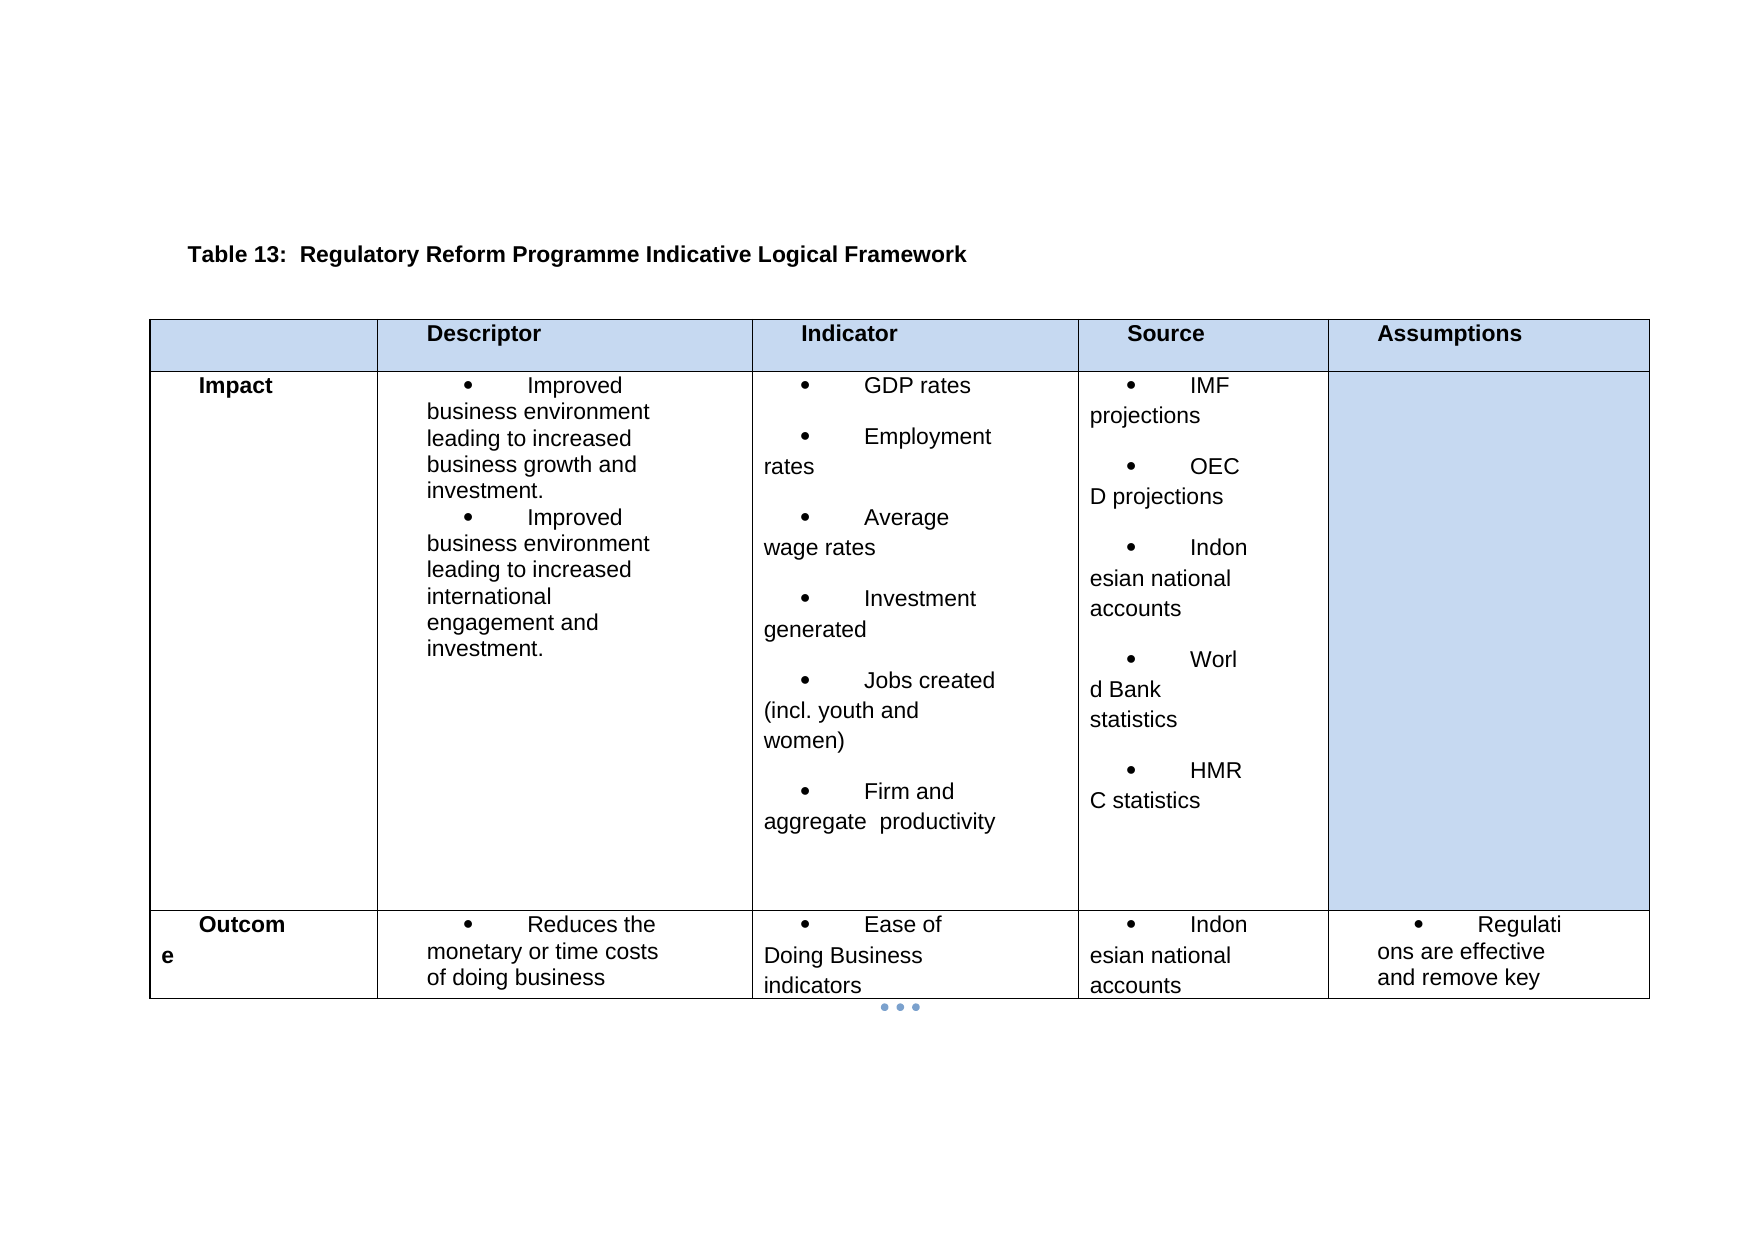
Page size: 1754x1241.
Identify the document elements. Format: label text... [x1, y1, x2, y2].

text Table 13: Regulatory Reform Programme Indicative Logical Framework [150, 241, 1582, 267]
table_cell Regulations are effective and remove key [1329, 911, 1649, 998]
table_cell [1329, 372, 1649, 910]
table_cell IMF projections OECD projections Indonesian national accounts World Bank statistics HMRC statistics [1079, 372, 1328, 910]
table_cell Reduces the monetary or time costs of doing business Increases the predictability of the rule of law governing business operations Promotes fairer and more competitive markets [378, 911, 752, 998]
table_cell Impact [151, 372, 377, 910]
table_header Assumptions [1329, 320, 1649, 371]
table_header Indicator [753, 320, 1078, 371]
table_cell Indonesian national accounts World Bank statistics HMRC statistics [1079, 911, 1328, 998]
table_header [151, 320, 377, 371]
table_cell Ease of Doing Business indicators No of start ups [753, 911, 1078, 998]
table_header Descriptor [378, 320, 752, 371]
table_cell Outcome [151, 911, 377, 998]
table_header Source [1079, 320, 1328, 371]
table_cell GDP rates Employment rates Average wage rates Investment generated Jobs created (incl. youth and women) Firm and aggregate productivity [753, 372, 1078, 910]
table_cell Improved business environment leading to increased business growth and investment. Improved business environment leading to increased international engagement and investment. [378, 372, 752, 910]
